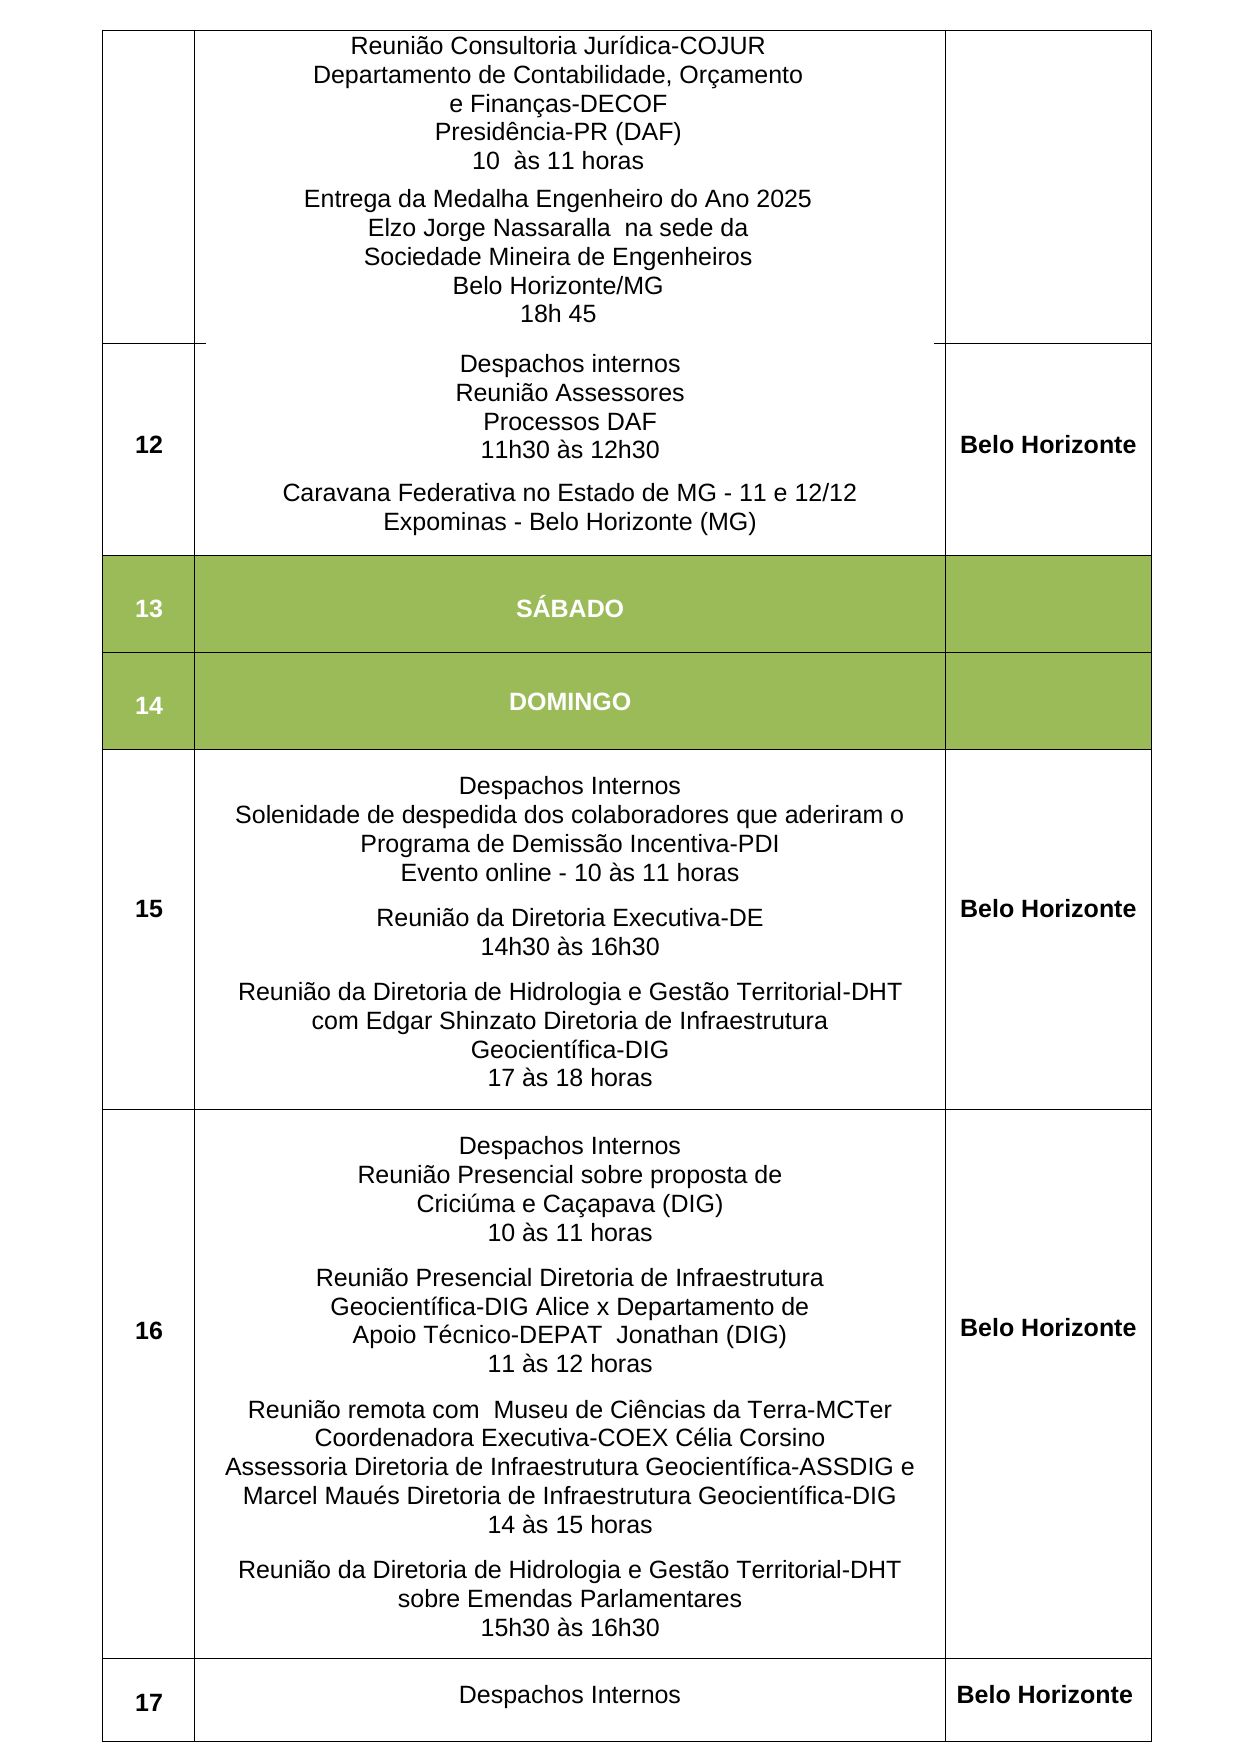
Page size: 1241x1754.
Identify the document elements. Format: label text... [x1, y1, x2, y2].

table_cell Despachos Internos [195, 1659, 945, 1741]
table_cell [103, 31, 194, 343]
table_cell Despachos internos Reunião Assessores Processos DAF 11h30 às 12h30 Caravana Federativa no Estado de MG - 11 e 12/12 Expominas - Belo Horizonte (MG) [195, 344, 945, 555]
table_header [910, 32, 933, 343]
table_cell SÁBADO [195, 556, 945, 652]
table_cell 16 [103, 1110, 194, 1658]
table_cell [946, 653, 1151, 749]
table_cell Belo Horizonte [946, 1659, 1151, 1741]
table_cell [195, 31, 206, 343]
table_cell Belo Horizonte [946, 750, 1151, 1109]
table_cell [934, 31, 945, 343]
table_cell 12 [103, 344, 194, 555]
table_cell 17 [103, 1659, 194, 1741]
table_cell 15 [103, 750, 194, 1109]
table_cell Belo Horizonte [946, 1110, 1151, 1658]
table_cell Belo Horizonte [946, 344, 1151, 555]
table_cell [946, 556, 1151, 652]
table_cell Despachos Internos Reunião Presencial sobre proposta de Criciúma e Caçapava (DIG) 10 às 11 horas Reunião Presencial Diretoria de Infraestrutura Geocientífica-DIG Alice x Departamento de Apoio Técnico-DEPAT Jonathan (DIG) 11 às 12 horas Reunião remota com Museu de Ciências da Terra-MCTer Coordenadora Executiva-COEX Célia Corsino Assessoria Diretoria de Infraestrutura Geocientífica-ASSDIG e Marcel Maués Diretoria de Infraestrutura Geocientífica-DIG 14 às 15 horas Reunião da Diretoria de Hidrologia e Gestão Territorial-DHT sobre Emendas Parlamentares 15h30 às 16h30 [195, 1110, 945, 1658]
table_cell 13 [103, 556, 194, 652]
table_cell Despachos Internos Solenidade de despedida dos colaboradores que aderiram o Programa de Demissão Incentiva-PDI Evento online - 10 às 11 horas Reunião da Diretoria Executiva-DE 14h30 às 16h30 Reunião da Diretoria de Hidrologia e Gestão Territorial-DHT com Edgar Shinzato Diretoria de Infraestrutura Geocientífica-DIG 17 às 18 horas [195, 750, 945, 1109]
table_cell DOMINGO [195, 653, 945, 749]
table_cell 14 [103, 653, 194, 749]
table_header Reunião Consultoria Jurídica-COJUR Departamento de Contabilidade, Orçamento e Finanças-DECOF Presidência-PR (DAF) 10 às 11 horas Entrega da Medalha Engenheiro do Ano 2025 Elzo Jorge Nassaralla na sede da Sociedade Mineira de Engenheiros Belo Horizonte/MG 18h 45 [207, 32, 910, 343]
table_cell [946, 31, 1151, 343]
